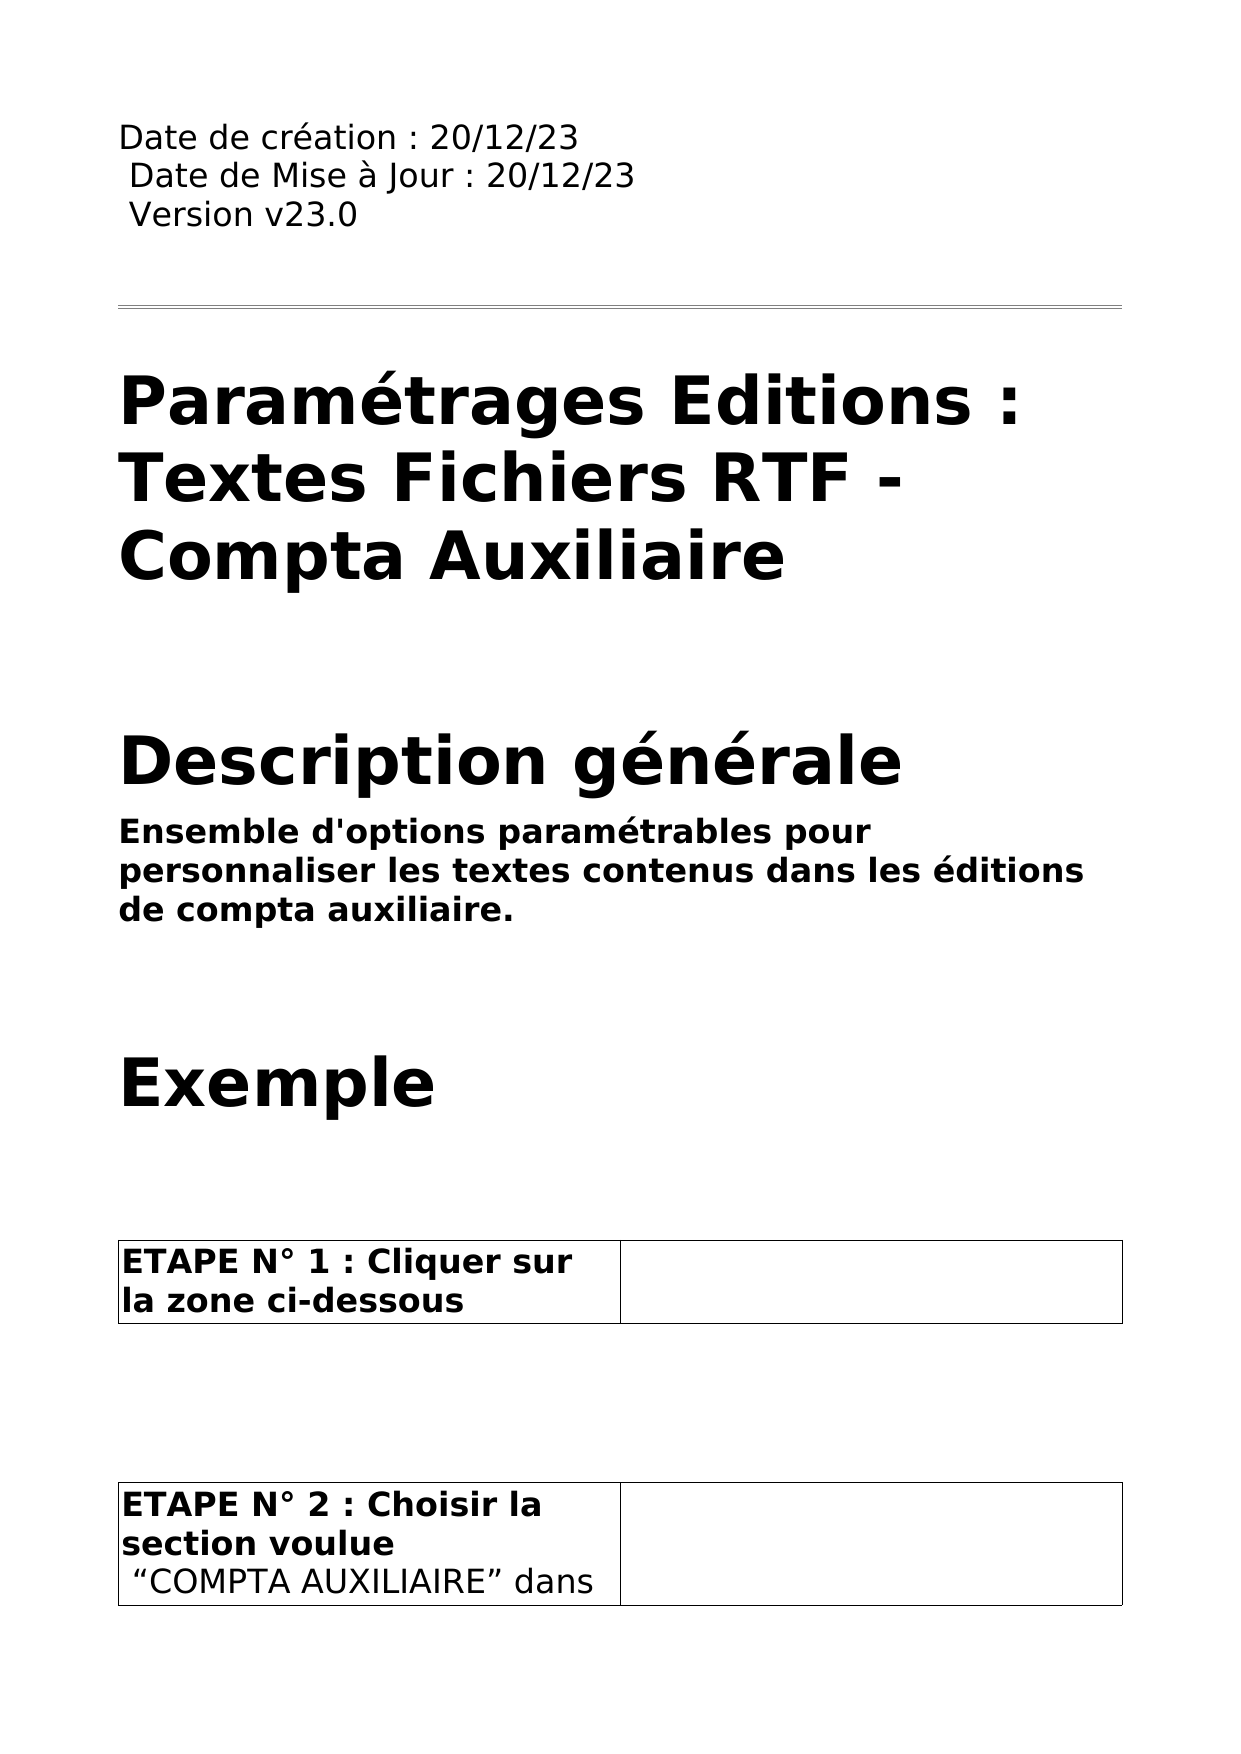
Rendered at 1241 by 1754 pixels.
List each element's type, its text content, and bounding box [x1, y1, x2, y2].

table_header ETAPE N° 2 : Choisir la section voulue “COMPTA AUXILIAIRE” dans [119, 1483, 620, 1604]
subtitle Description générale [118, 723, 1122, 800]
table_header [621, 1241, 1122, 1323]
text Ensemble d'options paramétrables pour personnaliser les textes contenus dans les éditions de compta auxiliaire. [118, 813, 1122, 1007]
subtitle Paramétrages Editions : Textes Fichiers RTF - Compta Auxiliaire [118, 362, 1122, 595]
table_header ETAPE N° 1 : Cliquer sur la zone ci-dessous [119, 1241, 620, 1323]
subtitle Exemple [118, 1044, 1122, 1122]
text Date de création : 20/12/23 Date de Mise à Jour : 20/12/23 Version v23.0 [118, 118, 1122, 273]
table_header [621, 1483, 1122, 1604]
